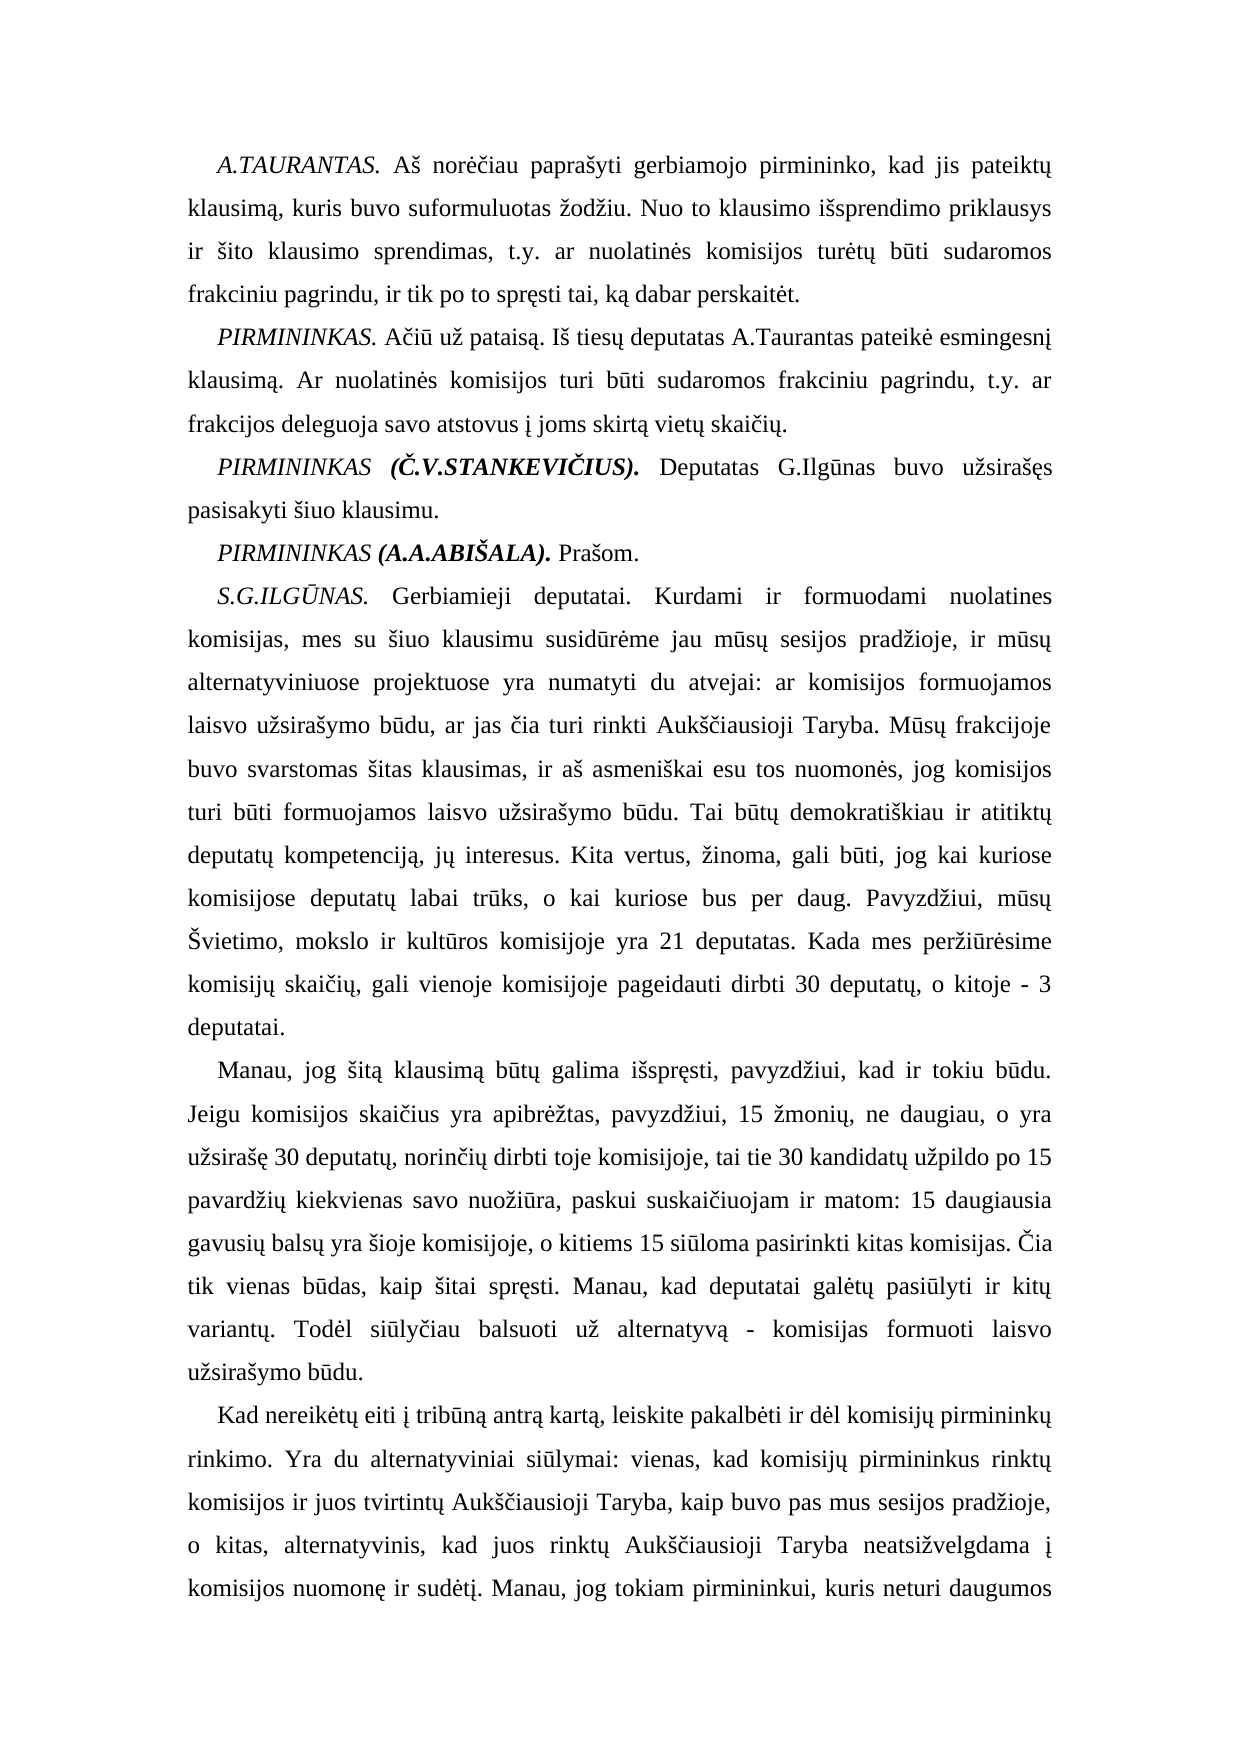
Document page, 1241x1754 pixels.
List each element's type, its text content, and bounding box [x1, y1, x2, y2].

text PIRMININKAS. Ačiū už pataisą. Iš tiesų deputatas A.Taurantas pateikė esmingesnį klausimą. Ar nuolatinės komisijos turi būti sudaromos frakciniu pagrindu, t.y. ar frakcijos deleguoja savo atstovus į joms skirtą vietų skaičių. [187, 322, 1053, 437]
text PIRMININKAS (A.A.ABIŠALA). Prašom. [187, 538, 1053, 567]
text PIRMININKAS (Č.V.STANKEVIČIUS). Deputatas G.Ilgūnas buvo užsirašęs pasisakyti šiuo klausimu. [187, 452, 1053, 524]
text A.TAURANTAS. Aš norėčiau paprašyti gerbiamojo pirmininko, kad jis pateiktų klausimą, kuris buvo suformuluotas žodžiu. Nuo to klausimo išsprendimo priklausys ir šito klausimo sprendimas, t.y. ar nuolatinės komisijos turėtų būti sudaromos frakciniu pagrindu, ir tik po to spręsti tai, ką dabar perskaitėt. [187, 150, 1053, 308]
text S.G.ILGŪNAS. Gerbiamieji deputatai. Kurdami ir formuodami nuolatines komisijas, mes su šiuo klausimu susidūrėme jau mūsų sesijos pradžioje, ir mūsų alternatyviniuose projektuose yra numatyti du atvejai: ar komisijos formuojamos laisvo užsirašymo būdu, ar jas čia turi rinkti Aukščiausioji Taryba. Mūsų frakcijoje buvo svarstomas šitas klausimas, ir aš asmeniškai esu tos nuomonės, jog komisijos turi būti formuojamos laisvo užsirašymo būdu. Tai būtų demokratiškiau ir atitiktų deputatų kompetenciją, jų intere­sus. Kita vertus, žinoma, gali būti, jog kai kuriose komisijose deputatų labai trūks, o kai kuriose bus per daug. Pavyzdžiui, mūsų Švietimo, mokslo ir kultūros komisijoje yra 21 deputatas. Kada mes peržiūrėsime komisijų skaičių, gali vienoje komisijoje pageidauti dirbti 30 deputatų, o kitoje - 3 deputatai. [187, 581, 1053, 1041]
text Manau, jog šitą klausimą būtų galima išspręsti, pavyzdžiui, kad ir tokiu būdu. Jeigu komisijos skaičius yra apibrėžtas, pavyzdžiui, 15 žmonių, ne daugiau, o yra užsirašę 30 deputatų, norinčių dirbti toje komisijoje, tai tie 30 kandidatų užpildo po 15 pavardžių kiekvienas savo nuožiūra, paskui suskaičiuojam ir matom: 15 daugiausia gavusių balsų yra šioje komisijoje, o ki­tiems 15 siūloma pasirinkti kitas komisijas. Čia tik vienas būdas, kaip šitai spręsti. Manau, kad deputatai galėtų pasiūlyti ir kitų variantų. Todėl siūlyčiau balsuoti už alternatyvą - komisijas formuoti laisvo užsirašymo būdu. [187, 1056, 1053, 1386]
text Kad nereikėtų eiti į tribūną antrą kartą, leiskite pakalbėti ir dėl komisijų pirmininkų rinkimo. Yra du alternatyviniai siūlymai: vienas, kad komisijų pirmininkus rinktų komisijos ir juos tvirtintų Aukščiausioji Taryba, kaip buvo pas mus sesijos pradžioje, o kitas, alternatyvinis, kad juos rinktų Aukščiausioji Taryba neatsižvelgdama į komisijos nuomonę ir sudėtį. Manau, jog tokiam pirmininkui, kuris neturi daugumos [187, 1401, 1053, 1602]
